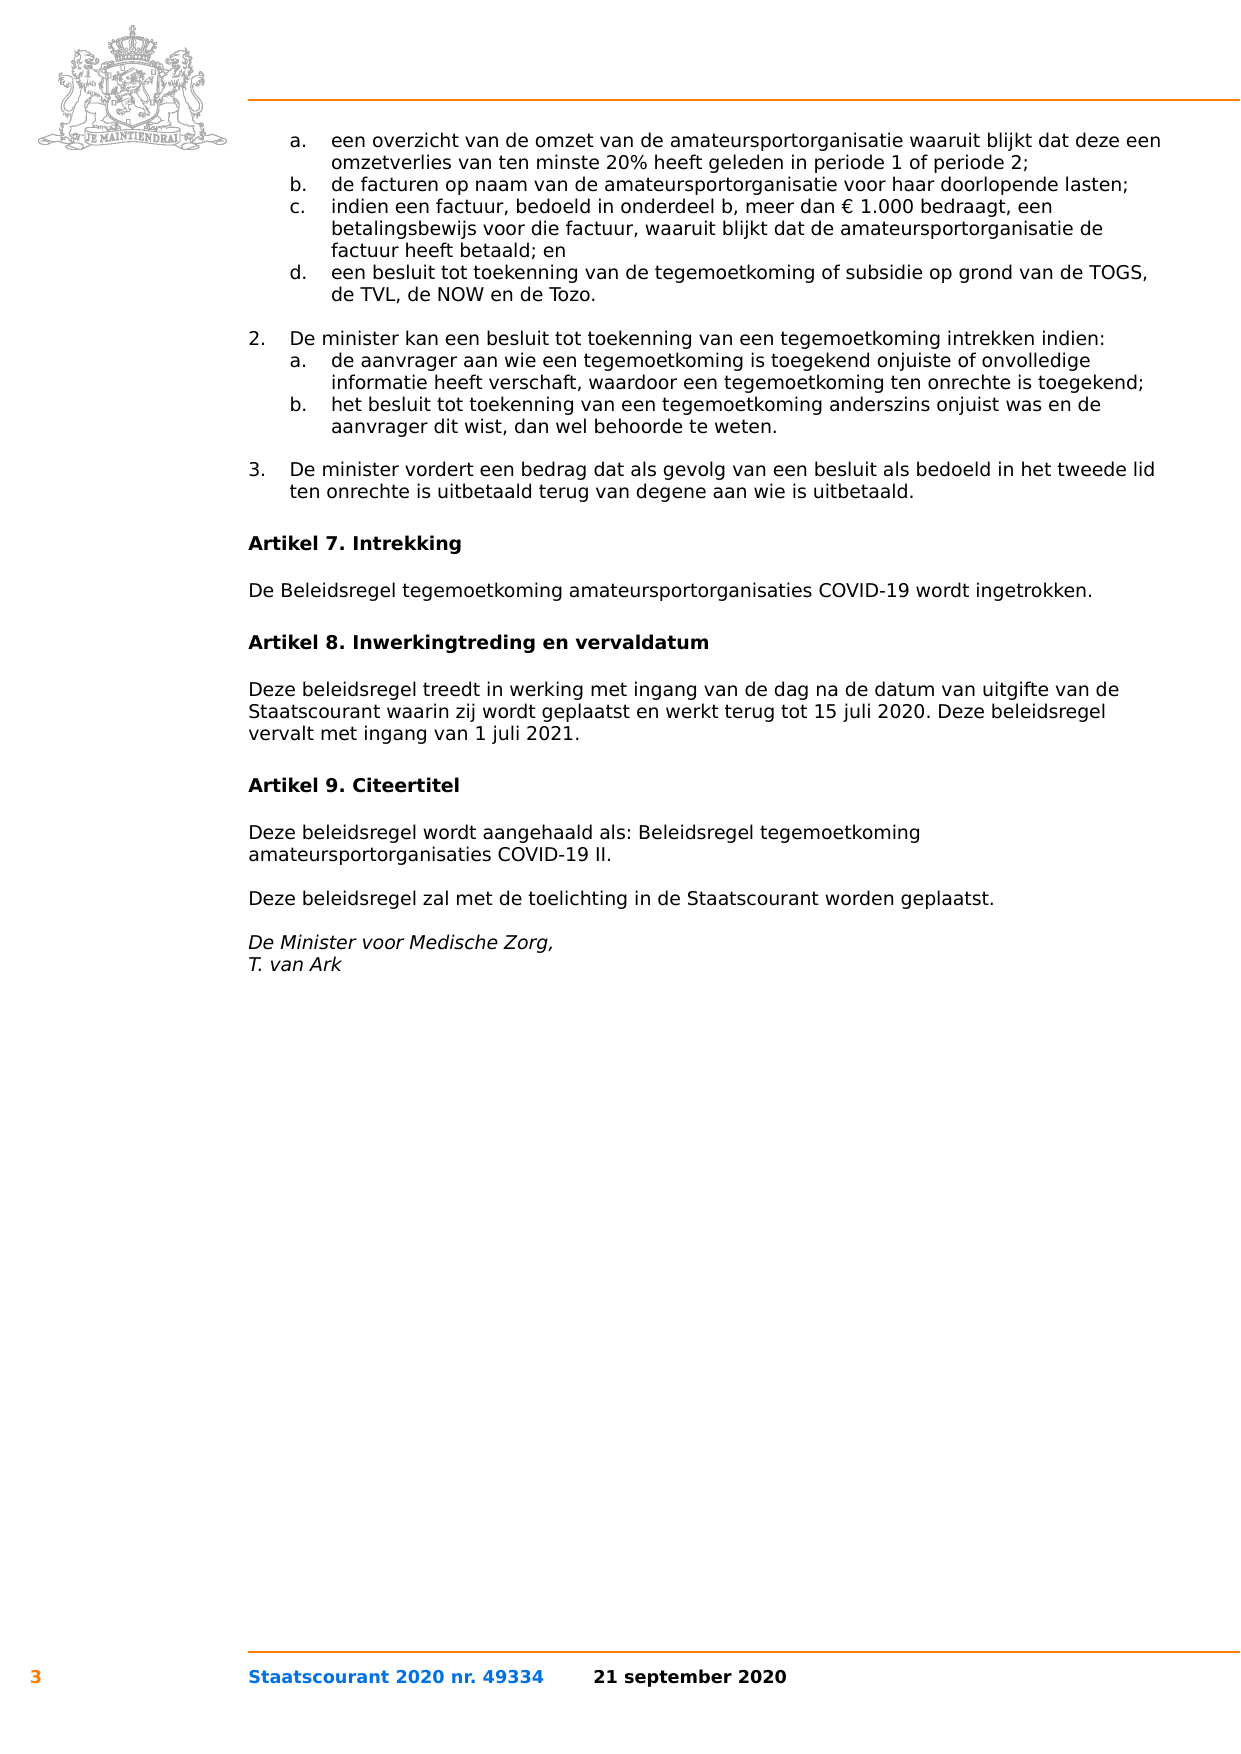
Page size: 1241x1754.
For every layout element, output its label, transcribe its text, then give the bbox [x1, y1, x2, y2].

text De Beleidsregel tegemoetkoming amateursportorganisaties COVID-19 wordt ingetrokken. [248, 580, 1163, 602]
text 3. De minister vordert een bedrag dat als gevolg van een besluit als bedoeld in het tweede lid ten onrechte is uitbetaald terug van degene aan wie is uitbetaald. [248, 459, 1163, 503]
subtitle Artikel 9. Citeertitel [248, 775, 1163, 797]
text d. een besluit tot toekenning van de tegemoetkoming of subsidie op grond van de TOGS, de TVL, de NOW en de Tozo. [289, 262, 1163, 306]
text Deze beleidsregel treedt in werking met ingang van de dag na de datum van uitgifte van de Staatscourant waarin zij wordt geplaatst en werkt terug tot 15 juli 2020. Deze beleidsregel vervalt met ingang van 1 juli 2021. [248, 679, 1163, 745]
text a. een overzicht van de omzet van de amateursportorganisatie waaruit blijkt dat deze een omzetverlies van ten minste 20% heeft geleden in periode 1 of periode 2; [289, 130, 1163, 174]
text b. de facturen op naam van de amateursportorganisatie voor haar doorlopende lasten; [289, 174, 1163, 196]
text De Minister voor Medische Zorg, T. van Ark [248, 932, 1163, 976]
subtitle Artikel 8. Inwerkingtreding en vervaldatum [248, 632, 1163, 654]
text 2. De minister kan een besluit tot toekenning van een tegemoetkoming intrekken indien: [248, 328, 1163, 349]
text a. de aanvrager aan wie een tegemoetkoming is toegekend onjuiste of onvolledige informatie heeft verschaft, waardoor een tegemoetkoming ten onrechte is toegekend; [289, 349, 1163, 393]
subtitle Artikel 7. Intrekking [248, 533, 1163, 555]
text c. indien een factuur, bedoeld in onderdeel b, meer dan € 1.000 bedraagt, een betalingsbewijs voor die factuur, waaruit blijkt dat de amateursportorganisatie de factuur heeft betaald; en [289, 196, 1163, 262]
text Deze beleidsregel wordt aangehaald als: Beleidsregel tegemoetkoming amateursportorganisaties COVID-19 II. [248, 822, 1163, 866]
text b. het besluit tot toekenning van een tegemoetkoming anderszins onjuist was en de aanvrager dit wist, dan wel behoorde te weten. [289, 393, 1163, 437]
text Deze beleidsregel zal met de toelichting in de Staatscourant worden geplaatst. [248, 888, 1163, 910]
picture [38, 25, 227, 150]
